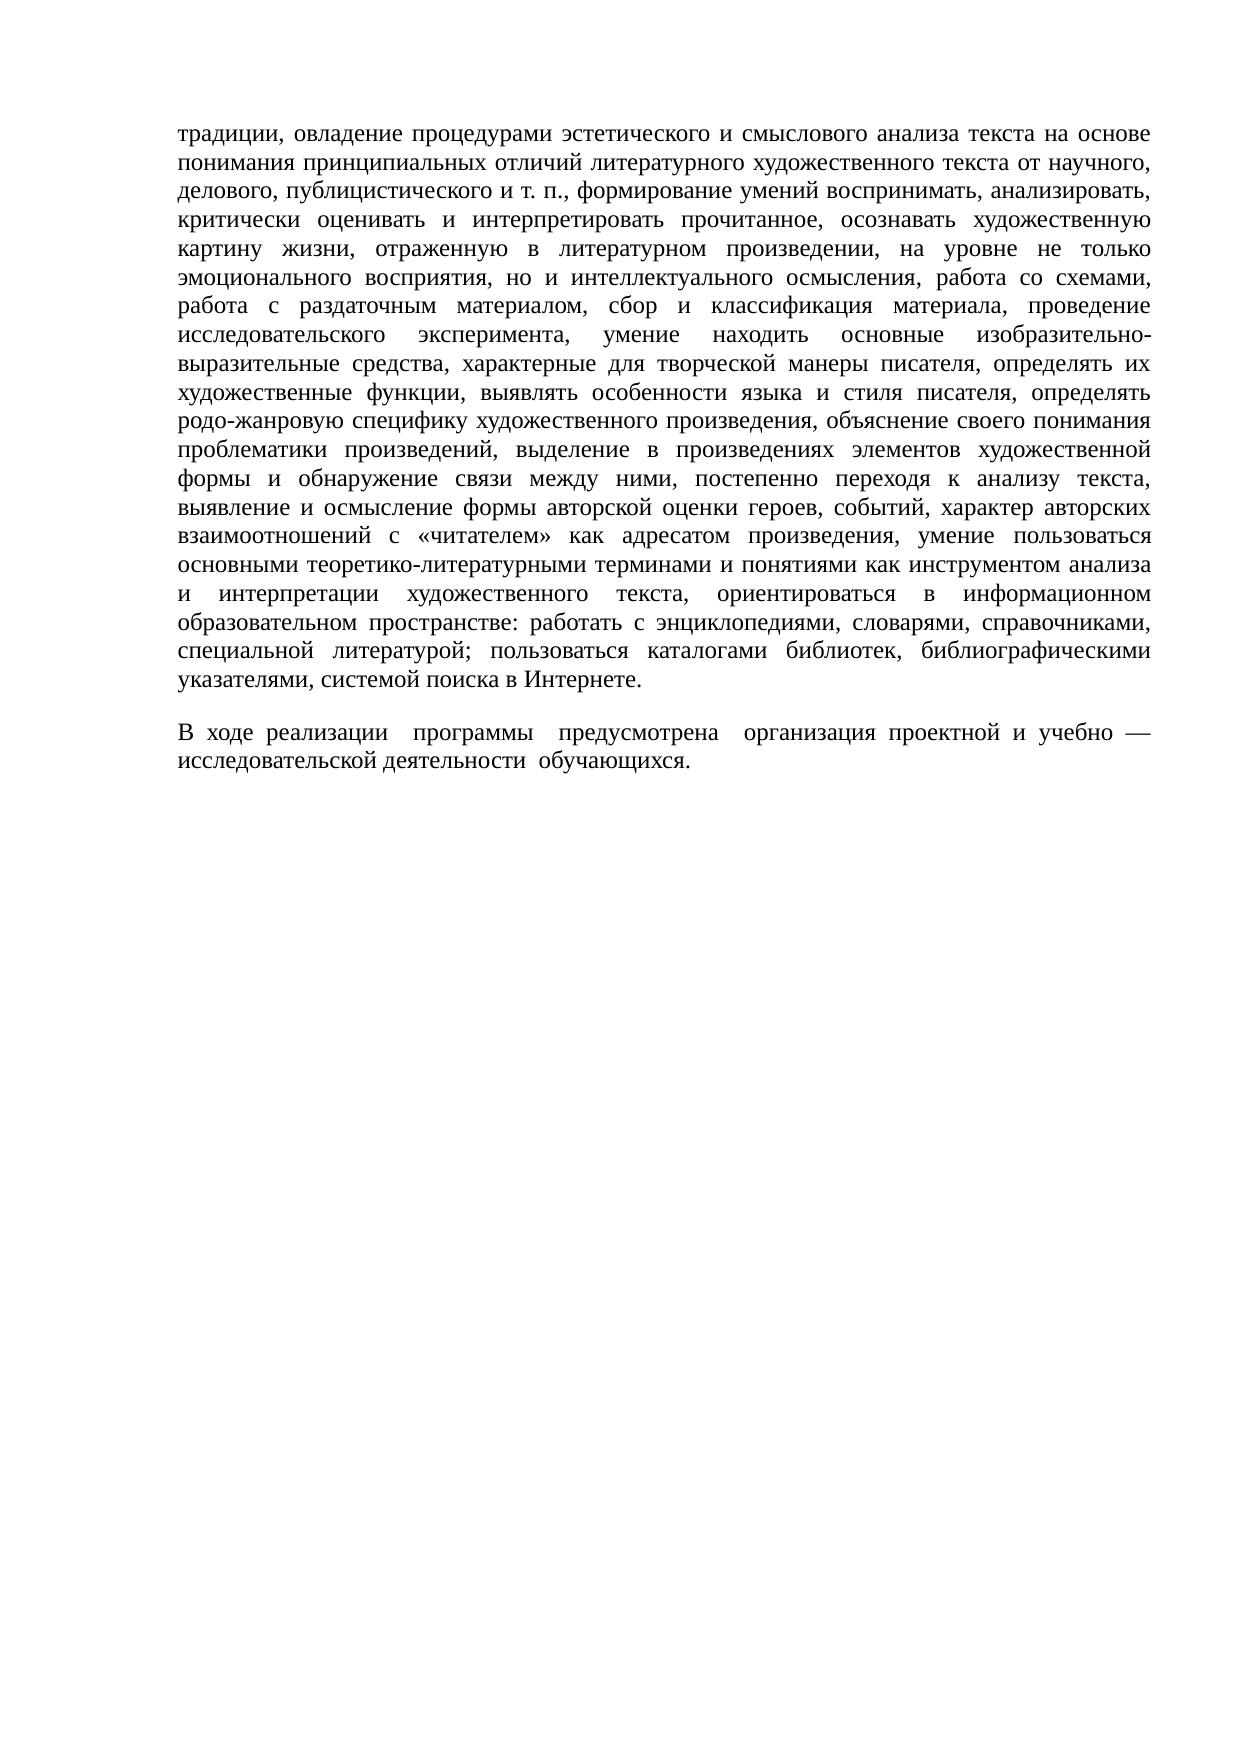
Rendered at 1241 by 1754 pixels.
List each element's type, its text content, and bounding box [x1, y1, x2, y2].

text традиции, овладение процедурами эстетического и смыслового анализа текста на основе понимания принципиальных отличий литературного художественного текста от научного, делового, публицистического и т. п., формирование умений воспринимать, анализировать, критически оценивать и интерпретировать прочитанное, осознавать художественную картину жизни, отраженную в литературном произведении, на уровне не только эмоционального восприятия, но и интеллектуального осмысления, работа со схемами, работа с раздаточным материалом, сбор и классификация материала, проведение исследовательского эксперимента, умение находить основные изобразительно-выразительные средства, характерные для творческой манеры писателя, определять их художественные функции, выявлять особенности языка и стиля писателя, определять родо-жанровую специфику художественного произведения, объяснение своего понимания проблематики произведений, выделение в произведениях элементов художественной формы и обнаружение связи между ними, постепенно переходя к анализу текста, выявление и осмысление формы авторской оценки героев, событий, характер авторских взаимоотношений с «читателем» как адресатом произведения, умение пользоваться основными теоретико-литературными терминами и понятиями как инструментом анализа и интерпретации художественного текста, ориентироваться в информационном образовательном пространстве: работать с энциклопедиями, словарями, справочниками, специальной литературой; пользоваться каталогами библиотек, библиографическими указателями, системой поиска в Интернете. [177, 118, 1152, 693]
text В ходе реализации программы предусмотрена организация проектной и учебно — исследовательской деятельности обучающихся. [177, 717, 1152, 774]
